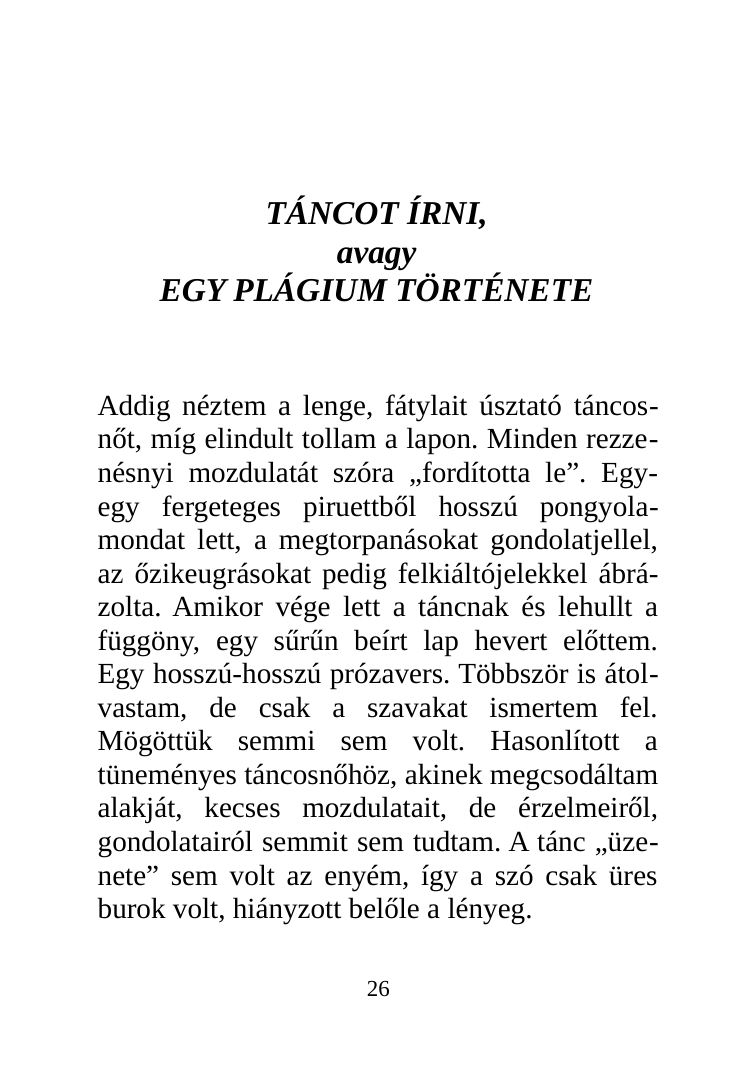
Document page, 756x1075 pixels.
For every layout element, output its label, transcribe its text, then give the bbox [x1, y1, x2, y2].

text Addig néztem a lenge, fátylait úsztató táncos­nőt, míg elindult tollam a lapon. Minden rezze­nésnyi mozdulatát szóra „fordította le”. Egy-egy fergeteges piruettből hosszú pongyola­mondat lett, a megtorpanásokat gondolatjellel, az őzikeugrásokat pedig felkiál­tójelekkel ábrá­zolta. Amikor vége lett a táncnak és lehullt a függöny, egy sűrűn beírt lap hevert előttem. Egy hosszú-hosszú prózavers. Többször is átol­vastam, de csak a szavakat ismertem fel. Mögöttük semmi sem volt. Hasonlított a tüneményes táncosnőhöz, akinek megcsodáltam alakját, kecses mozdulatait, de érzelmeiről, gon­dolatairól semmit sem tudtam. A tánc „üze­ne­te” sem volt az enyém, így a szó csak üres burok volt, hiányzott belőle a lényeg. [97, 388, 658, 925]
text TÁNCOT ÍRNI, avagy EGY PLÁGIUM TÖRTÉNETE [97, 193, 658, 308]
